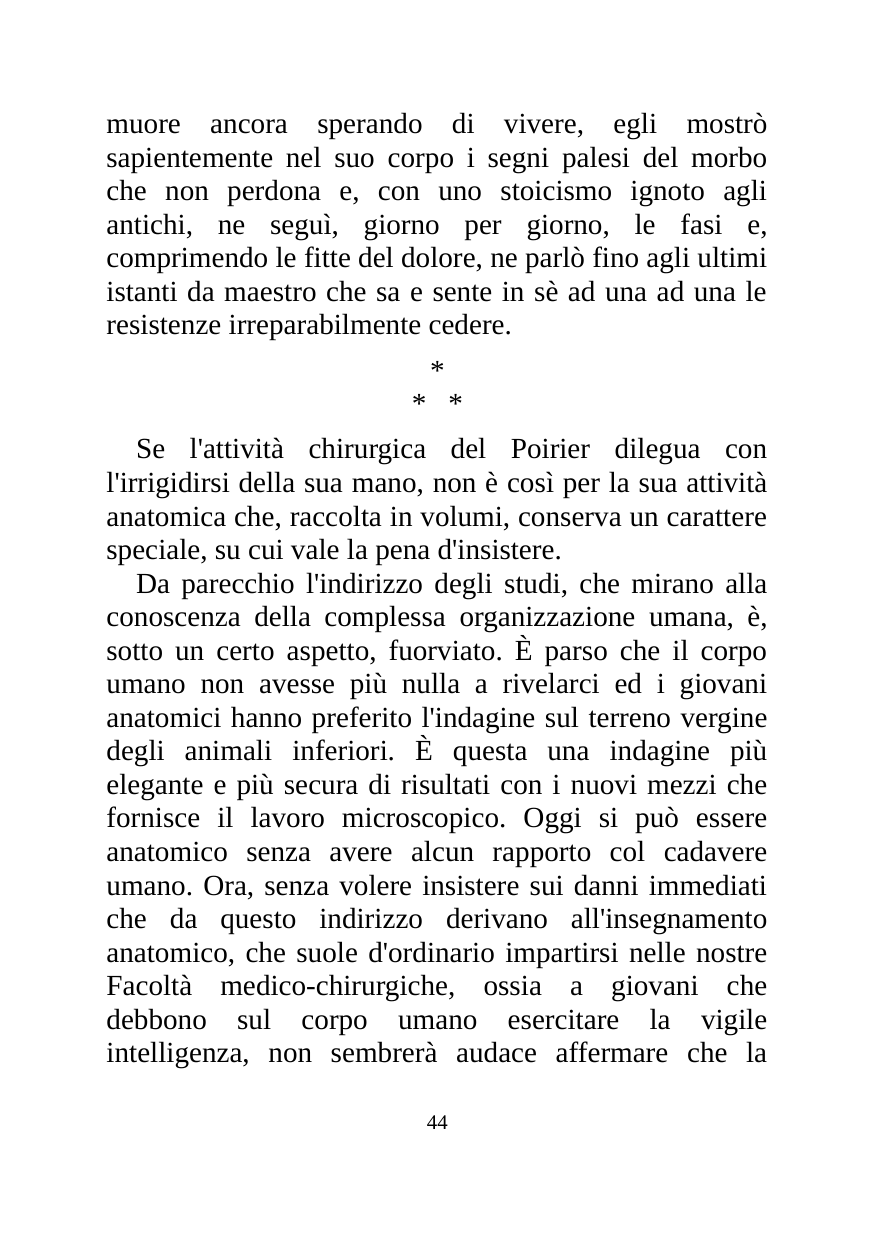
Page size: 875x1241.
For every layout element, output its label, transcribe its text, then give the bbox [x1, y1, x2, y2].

text * * * [106, 353, 768, 420]
text Se l'attività chirurgica del Poirier dilegua con l'irrigidirsi della sua mano, non è così per la sua attività anatomica che, raccolta in volumi, conserva un carattere speciale, su cui vale la pena d'insistere. [106, 432, 768, 566]
text muore ancora sperando di vivere, egli mostrò sapientemente nel suo corpo i segni palesi del morbo che non perdona e, con uno stoicismo ignoto agli antichi, ne seguì, giorno per giorno, le fasi e, comprimendo le fitte del dolore, ne parlò fino agli ultimi istanti da maestro che sa e sente in sè ad una ad una le resistenze irreparabilmente cedere. [106, 106, 768, 341]
text Da parecchio l'indirizzo degli studi, che mirano alla conoscenza della complessa organizzazione umana, è, sotto un certo aspetto, fuorviato. È parso che il corpo umano non avesse più nulla a rivelarci ed i giovani anatomici hanno preferito l'indagine sul terreno vergine degli animali inferiori. È questa una indagine più elegante e più secura di risultati con i nuovi mezzi che fornisce il lavoro microscopico. Oggi si può essere anatomico senza avere alcun rapporto col cadavere umano. Ora, senza volere insistere sui danni immediati che da questo indirizzo derivano all'insegnamento anatomico, che suole d'ordinario impartirsi nelle nostre Facoltà medico-chirurgiche, ossia a giovani che debbono sul corpo umano esercitare la vigile intelligenza, non sembrerà audace affermare che la [106, 566, 768, 1069]
